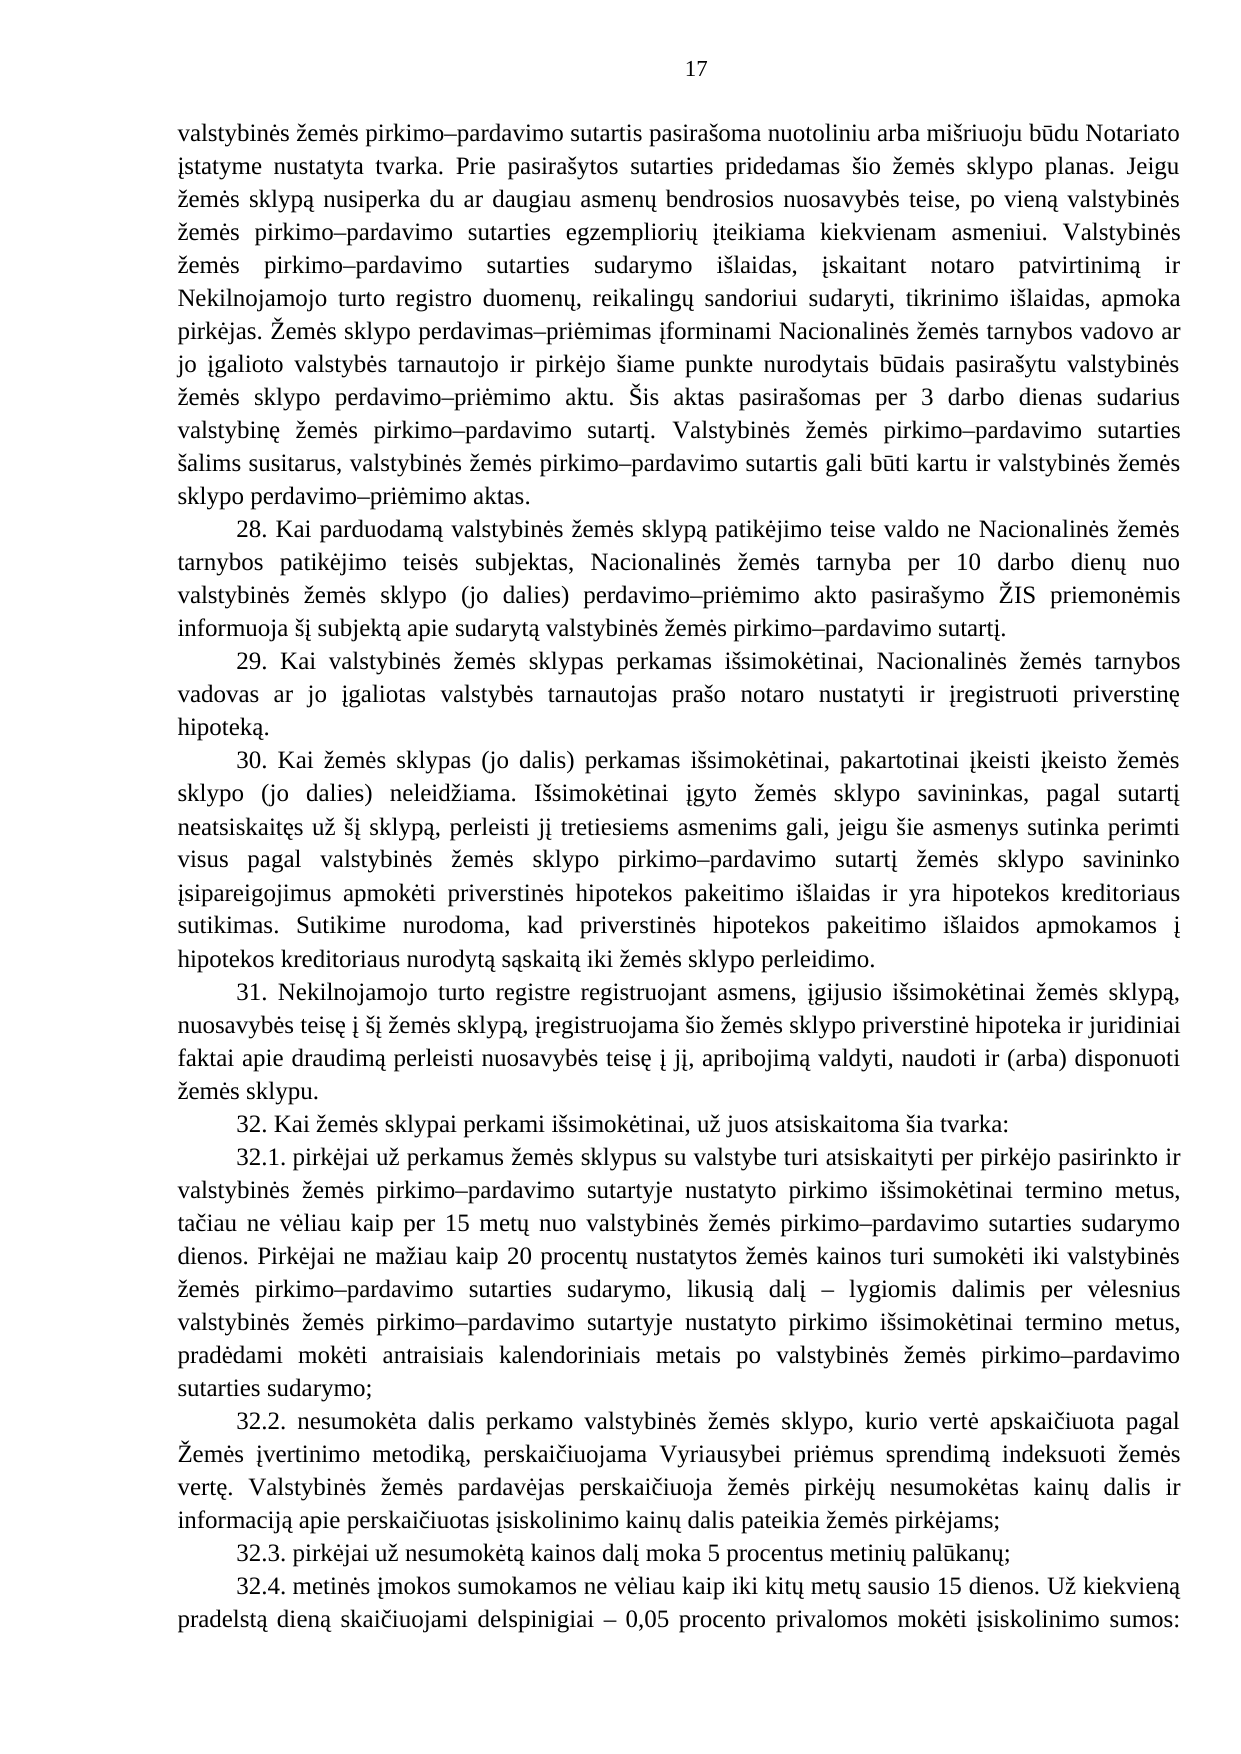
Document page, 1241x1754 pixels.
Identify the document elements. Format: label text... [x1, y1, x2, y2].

text 31. Nekilnojamojo turto registre registruojant asmens, įgijusio išsimokėtinai žemės sklypą, nuosavybės teisę į šį žemės sklypą, įregistruojama šio žemės sklypo priverstinė hipoteka ir juridiniai faktai apie draudimą perleisti nuosavybės teisę į jį, apribojimą valdyti, naudoti ir (arba) disponuoti žemės sklypu. [177, 977, 1181, 1104]
text 32.3. pirkėjai už nesumokėtą kainos dalį moka 5 procentus metinių palūkanų; [177, 1538, 1181, 1567]
text 32.4. metinės įmokos sumokamos ne vėliau kaip iki kitų metų sausio 15 dienos. Už kiekvieną pradelstą dieną skaičiuojami delspinigiai – 0,05 procento privalomos mokėti įsiskolinimo sumos: [177, 1571, 1181, 1633]
text 32. Kai žemės sklypai perkami išsimokėtinai, už juos atsiskaitoma šia tvarka: [177, 1109, 1181, 1137]
text 28. Kai parduodamą valstybinės žemės sklypą patikėjimo teise valdo ne Nacionalinės žemės tarnybos patikėjimo teisės subjektas, Nacionalinės žemės tarnyba per 10 darbo dienų nuo valstybinės žemės sklypo (jo dalies) perdavimo–priėmimo akto pasirašymo ŽIS priemonėmis informuoja šį subjektą apie sudarytą valstybinės žemės pirkimo–pardavimo sutartį. [177, 514, 1181, 642]
text valstybinės žemės pirkimo–pardavimo sutartis pasirašoma nuotoliniu arba mišriuoju būdu Notariato įstatyme nustatyta tvarka. Prie pasirašytos sutarties pridedamas šio žemės sklypo planas. Jeigu žemės sklypą nusiperka du ar daugiau asmenų bendrosios nuosavybės teise, po vieną valstybinės žemės pirkimo–pardavimo sutarties egzempliorių įteikiama kiekvienam asmeniui. Valstybinės žemės pirkimo–pardavimo sutarties sudarymo išlaidas, įskaitant notaro patvirtinimą ir Nekilnojamojo turto registro duomenų, reikalingų sandoriui sudaryti, tikrinimo išlaidas, apmoka pirkėjas. Žemės sklypo perdavimas–priėmimas įforminami Nacionalinės žemės tarnybos vadovo ar jo įgalioto valstybės tarnautojo ir pirkėjo šiame punkte nurodytais būdais pasirašytu valstybinės žemės sklypo perdavimo–priėmimo aktu. Šis aktas pasirašomas per 3 darbo dienas sudarius valstybinę žemės pirkimo–pardavimo sutartį. Valstybinės žemės pirkimo–pardavimo sutarties šalims susitarus, valstybinės žemės pirkimo–pardavimo sutartis gali būti kartu ir valstybinės žemės sklypo perdavimo–priėmimo aktas. [177, 118, 1181, 510]
text 32.1. pirkėjai už perkamus žemės sklypus su valstybe turi atsiskaityti per pirkėjo pasirinkto ir valstybinės žemės pirkimo–pardavimo sutartyje nustatyto pirkimo išsimokėtinai termino metus, tačiau ne vėliau kaip per 15 metų nuo valstybinės žemės pirkimo–pardavimo sutarties sudarymo dienos. Pirkėjai ne mažiau kaip 20 procentų nustatytos žemės kainos turi sumokėti iki valstybinės žemės pirkimo–pardavimo sutarties sudarymo, likusią dalį – lygiomis dalimis per vėlesnius valstybinės žemės pirkimo–pardavimo sutartyje nustatyto pirkimo išsimokėtinai termino metus, pradėdami mokėti antraisiais kalendoriniais metais po valstybinės žemės pirkimo–pardavimo sutarties sudarymo; [177, 1142, 1181, 1402]
text 29. Kai valstybinės žemės sklypas perkamas išsimokėtinai, Nacionalinės žemės tarnybos vadovas ar jo įgaliotas valstybės tarnautojas prašo notaro nustatyti ir įregistruoti priverstinę hipoteką. [177, 646, 1181, 741]
text 30. Kai žemės sklypas (jo dalis) perkamas išsimokėtinai, pakartotinai įkeisti įkeisto žemės sklypo (jo dalies) neleidžiama. Išsimokėtinai įgyto žemės sklypo savininkas, pagal sutartį neatsiskaitęs už šį sklypą, perleisti jį tretiesiems asmenims gali, jeigu šie asmenys sutinka perimti visus pagal valstybinės žemės sklypo pirkimo–pardavimo sutartį žemės sklypo savininko įsipareigojimus apmokėti priverstinės hipotekos pakeitimo išlaidas ir yra hipotekos kreditoriaus sutikimas. Sutikime nurodoma, kad priverstinės hipotekos pakeitimo išlaidos apmokamos į hipotekos kreditoriaus nurodytą sąskaitą iki žemės sklypo perleidimo. [177, 746, 1181, 972]
text 32.2. nesumokėta dalis perkamo valstybinės žemės sklypo, kurio vertė apskaičiuota pagal Žemės įvertinimo metodiką, perskaičiuojama Vyriausybei priėmus sprendimą indeksuoti žemės vertę. Valstybinės žemės pardavėjas perskaičiuoja žemės pirkėjų nesumokėtas kainų dalis ir informaciją apie perskaičiuotas įsiskolinimo kainų dalis pateikia žemės pirkėjams; [177, 1406, 1181, 1534]
